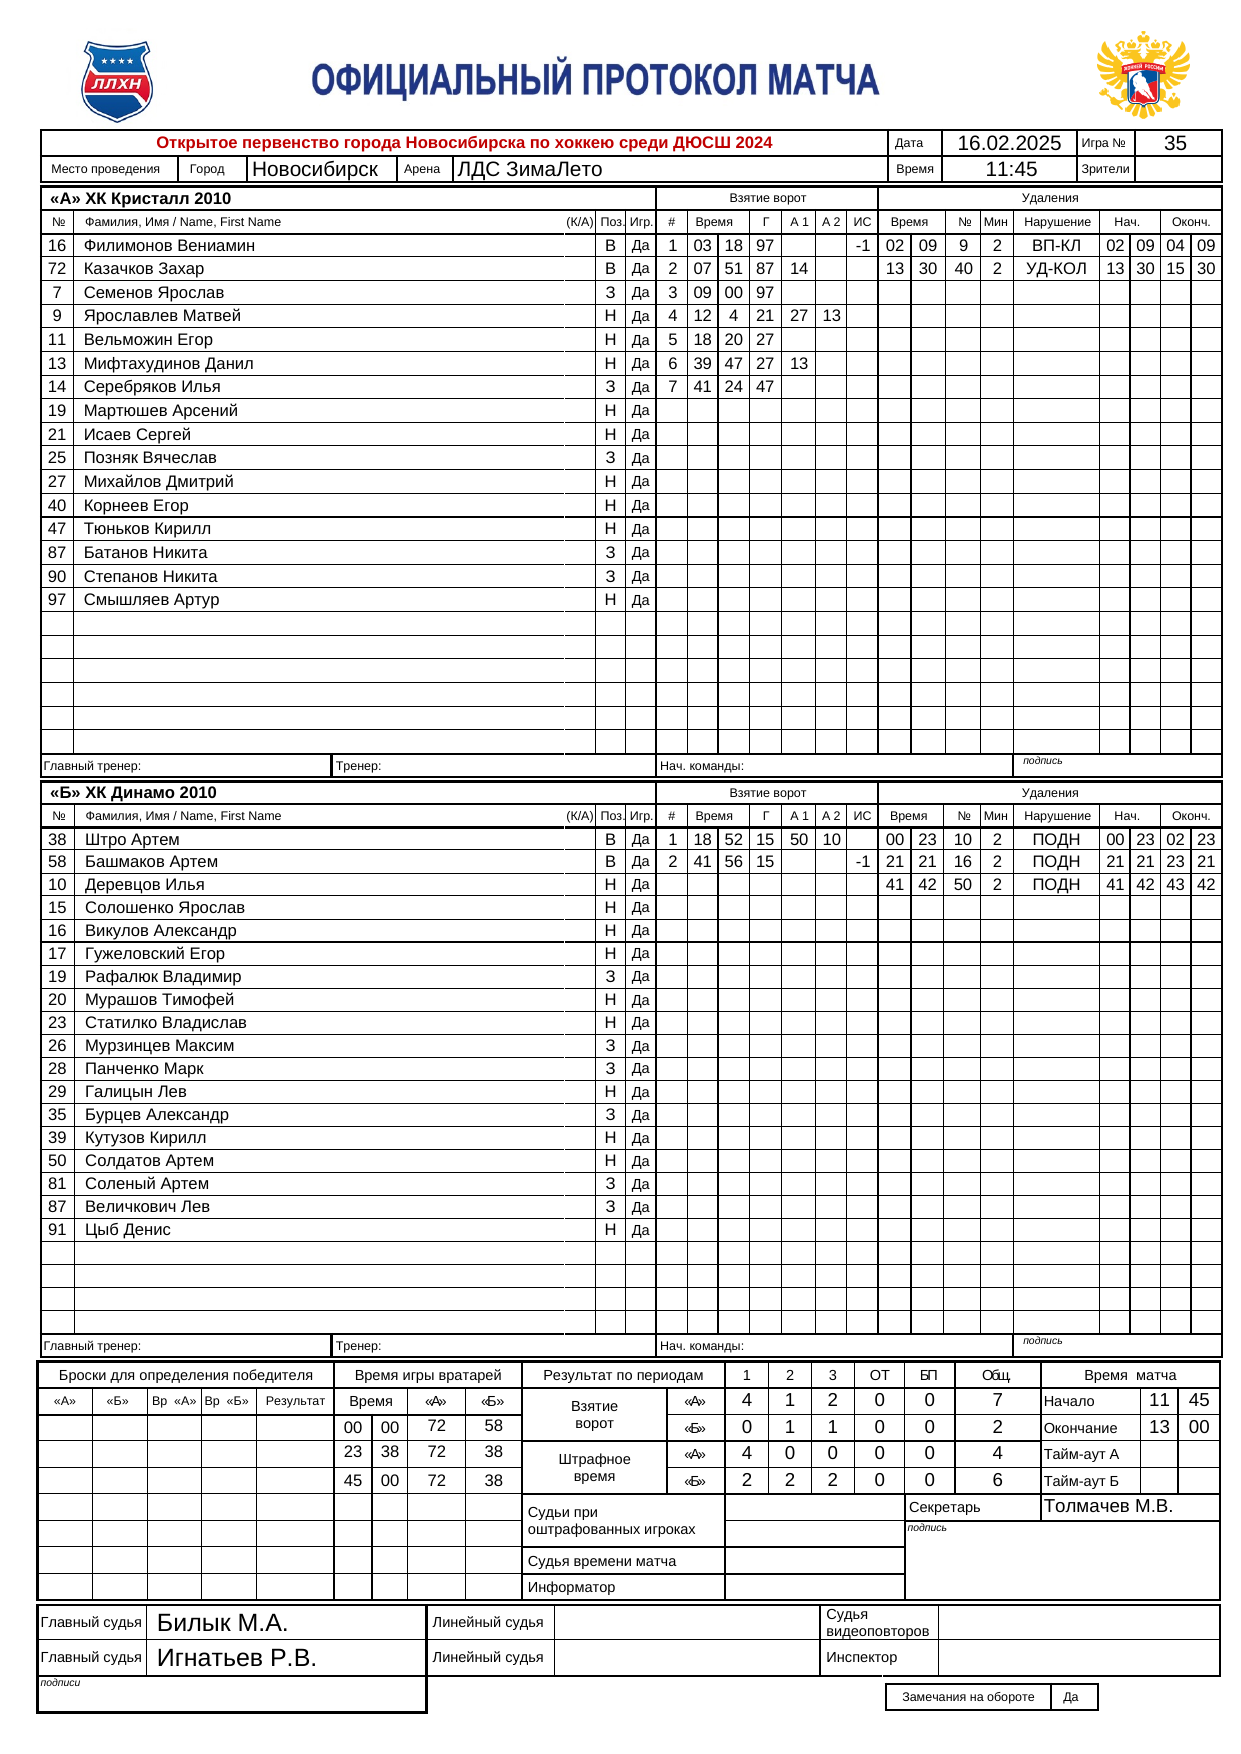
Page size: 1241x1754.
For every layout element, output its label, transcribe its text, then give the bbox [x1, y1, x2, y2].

table_cell [946, 636, 980, 658]
table_cell [1014, 1242, 1099, 1264]
table_cell [565, 989, 595, 1011]
table_cell 2 [769, 1468, 811, 1493]
table_cell [879, 376, 910, 398]
table_cell 2 [657, 257, 687, 280]
table_cell [719, 1104, 749, 1126]
table_cell [688, 518, 717, 540]
table_cell [847, 612, 877, 634]
table_cell [879, 1035, 910, 1057]
table_cell [847, 989, 877, 1011]
table_cell [847, 257, 877, 280]
table_cell Н [596, 1219, 625, 1241]
table_cell [782, 446, 815, 469]
table_cell [42, 1311, 74, 1333]
table_cell [816, 874, 846, 895]
table_cell 45 [335, 1468, 371, 1493]
table_cell [879, 1265, 910, 1287]
table_cell [782, 541, 815, 564]
table_cell 30 [912, 257, 945, 280]
table_cell [879, 1058, 910, 1079]
table_cell [750, 565, 781, 587]
table_cell [1131, 328, 1160, 351]
table_cell [816, 494, 846, 516]
table_cell Игнатьев Р.В. [147, 1640, 425, 1675]
table_cell 1 [769, 1415, 811, 1440]
table_cell [565, 305, 595, 327]
table_cell [688, 494, 717, 516]
table_cell [596, 683, 625, 706]
table_cell [946, 328, 980, 351]
table_cell [657, 1196, 687, 1218]
table_cell [202, 1468, 256, 1493]
table_cell [1161, 518, 1190, 540]
table_cell [657, 1173, 687, 1195]
table_cell [93, 1468, 147, 1493]
table_cell [847, 1242, 877, 1264]
table_cell [74, 730, 564, 753]
table_cell [912, 943, 943, 964]
table_cell [657, 446, 687, 469]
table_cell З [596, 1196, 625, 1218]
table_cell [847, 1196, 877, 1218]
table_cell Казачков Захар [74, 257, 564, 280]
table_cell Да [626, 1081, 655, 1103]
table_cell 0 [855, 1468, 904, 1493]
table_cell 15 [1161, 257, 1190, 280]
table_cell 0 [855, 1389, 904, 1413]
table_cell Ярославлев Матвей [74, 305, 564, 327]
table_cell Да [626, 1173, 655, 1195]
table_cell 28 [42, 1058, 74, 1079]
table_cell [42, 659, 73, 682]
table_cell 1 [657, 235, 687, 256]
table_cell 00 [1100, 829, 1129, 849]
table_cell [1131, 966, 1160, 987]
table_cell 51 [719, 257, 749, 280]
table_cell [1192, 989, 1221, 1011]
table_cell [688, 612, 717, 634]
table_cell № [946, 211, 980, 233]
table_cell 26 [42, 1035, 74, 1057]
table_cell [816, 423, 846, 445]
table_header Открытое первенство города Новосибирска по хоккею среди ДЮСШ 2024 [42, 131, 887, 155]
table_cell 14 [782, 257, 815, 280]
table_cell [847, 565, 877, 587]
table_cell 15 [750, 850, 781, 872]
table_cell [750, 659, 781, 682]
table_cell Поз. [596, 805, 625, 826]
table_cell [1100, 1196, 1129, 1218]
table_cell [1161, 1035, 1190, 1057]
table_cell [1192, 966, 1221, 987]
table_cell [688, 659, 717, 682]
table_cell Судья времени матча [523, 1548, 724, 1573]
table_cell 97 [750, 235, 781, 256]
table_cell [626, 1288, 655, 1310]
table_cell [981, 305, 1013, 327]
table_cell Н [596, 399, 625, 422]
table_cell Мин [981, 211, 1013, 233]
table_cell [944, 1150, 980, 1172]
table_cell [981, 1058, 1013, 1079]
table_cell [1131, 1242, 1160, 1264]
table_cell [981, 1242, 1013, 1264]
table_cell [1161, 470, 1190, 493]
table_cell Вр «А» [148, 1389, 201, 1413]
table_cell [750, 636, 781, 658]
table_cell [1014, 1196, 1099, 1218]
table_cell Время [879, 805, 943, 826]
table_cell [946, 659, 980, 682]
table_cell Да [626, 305, 655, 327]
table_cell Да [626, 399, 655, 422]
table_cell Нарушение [1014, 211, 1099, 233]
table_cell Арена [398, 157, 452, 181]
table_cell [1131, 1173, 1160, 1195]
table_cell «А» [668, 1442, 724, 1467]
table_cell [1161, 399, 1190, 422]
table_cell [750, 1242, 781, 1264]
table_cell 00 [373, 1468, 407, 1493]
table_cell [782, 1173, 815, 1195]
table_cell [719, 896, 749, 918]
table_cell [1161, 446, 1190, 469]
table_cell Оконч. [1161, 805, 1221, 826]
table_header Взятие ворот [657, 783, 877, 803]
table_cell [1131, 612, 1160, 634]
table_cell 14 [42, 376, 73, 398]
table_cell [688, 966, 717, 987]
table_cell [1131, 541, 1160, 564]
table_cell [657, 1311, 687, 1333]
table_cell [782, 399, 815, 422]
table_cell [42, 612, 73, 634]
table_cell [750, 1219, 781, 1241]
table_cell [688, 565, 717, 587]
table_cell Да [626, 494, 655, 516]
table_cell [1014, 305, 1099, 327]
table_cell [816, 1058, 846, 1079]
table_cell [816, 1265, 846, 1287]
table_cell Батанов Никита [74, 541, 564, 564]
table_cell [688, 1035, 717, 1057]
table_cell [847, 1150, 877, 1172]
table_cell ИС [847, 805, 877, 826]
table_cell [879, 989, 910, 1011]
table_cell Степанов Никита [74, 565, 564, 587]
table_cell [1014, 588, 1099, 611]
table_cell [688, 470, 717, 493]
table_cell [1192, 1288, 1221, 1310]
table_cell [879, 565, 910, 587]
table_cell [42, 636, 73, 658]
table_cell [1131, 1104, 1160, 1126]
table_cell [879, 1288, 910, 1310]
table_cell [1100, 423, 1129, 445]
table_cell [565, 423, 595, 445]
table_cell [1100, 494, 1129, 516]
table_cell Время [879, 211, 945, 233]
table_cell 18 [719, 235, 749, 256]
table_cell [816, 1127, 846, 1149]
table_cell [1131, 565, 1160, 587]
table_cell [1100, 352, 1129, 374]
table_cell Главный тренер: [42, 755, 330, 776]
table_cell [688, 1311, 717, 1333]
table_cell [879, 943, 910, 964]
table_cell [847, 1035, 877, 1057]
table_cell 12 [688, 305, 717, 327]
table_cell [1161, 943, 1190, 964]
table_cell [782, 1265, 815, 1287]
table_cell 21 [42, 423, 73, 445]
table_cell 58 [466, 1416, 521, 1440]
table_cell [1100, 707, 1129, 729]
table_cell [565, 376, 595, 398]
table_cell 6 [956, 1468, 1040, 1493]
table_cell Да [626, 352, 655, 374]
table_cell 2 [657, 850, 687, 872]
table_cell Да [626, 966, 655, 987]
table_cell Нарушение [1014, 805, 1099, 826]
table_cell [816, 1012, 846, 1033]
table_cell [408, 1574, 465, 1599]
table_cell [1131, 470, 1160, 493]
table_cell [782, 966, 815, 987]
table_cell 9 [42, 305, 73, 327]
table_cell # [657, 805, 687, 826]
table_cell [719, 730, 749, 753]
table_cell [1161, 1012, 1190, 1033]
table_cell 39 [42, 1127, 74, 1149]
table_cell [719, 1081, 749, 1103]
table_cell [626, 1242, 655, 1264]
table_cell [981, 659, 1013, 682]
table_cell [74, 659, 564, 682]
table_cell [1192, 1012, 1221, 1033]
table_cell [719, 588, 749, 611]
table_cell [782, 1012, 815, 1033]
table_cell [981, 1265, 1013, 1287]
table_cell [565, 565, 595, 587]
table_cell № [944, 805, 980, 826]
table_cell [879, 399, 910, 422]
table_cell [1100, 1035, 1129, 1057]
table_cell [912, 1127, 943, 1149]
table_cell [719, 541, 749, 564]
table_cell [1192, 1081, 1221, 1103]
table_cell [565, 1104, 595, 1126]
table_cell [847, 541, 877, 564]
table_cell [39, 1574, 92, 1599]
table_cell [719, 1127, 749, 1149]
table_cell [981, 1288, 1013, 1310]
table_cell 11 [42, 328, 73, 351]
table_cell [1014, 1288, 1099, 1310]
table_cell [719, 943, 749, 964]
table_cell [565, 1150, 595, 1172]
picture [5, 28, 1197, 129]
table_cell 21 [1192, 850, 1221, 872]
table_cell [879, 683, 910, 706]
table_cell [1131, 399, 1160, 422]
table_cell [750, 399, 781, 422]
table_cell [944, 1311, 980, 1333]
table_cell 13 [879, 257, 910, 280]
table_cell [750, 541, 781, 564]
table_cell Н [596, 470, 625, 493]
table_cell Семенов Ярослав [74, 281, 564, 303]
table_cell [719, 1265, 749, 1287]
table_cell [816, 235, 846, 256]
table_cell [1014, 565, 1099, 587]
table_cell [1161, 683, 1190, 706]
table_cell 2 [981, 235, 1013, 256]
table_header Броски для определения победителя [39, 1363, 333, 1387]
table_cell [565, 257, 595, 280]
table_cell [782, 1035, 815, 1057]
table_cell [688, 1288, 717, 1310]
table_cell [42, 1265, 74, 1287]
table_cell [688, 920, 717, 941]
table_cell [816, 1035, 846, 1057]
table_cell 21 [1100, 850, 1129, 872]
table_cell [688, 1081, 717, 1103]
table_cell 87 [42, 1196, 74, 1218]
table_cell [39, 1468, 92, 1493]
table_cell [939, 1640, 1219, 1675]
table_cell Мифтахудинов Данил [74, 352, 564, 374]
table_cell [1100, 446, 1129, 469]
table_cell [596, 659, 625, 682]
table_cell [879, 1173, 910, 1195]
table_cell [816, 281, 846, 303]
table_cell [565, 235, 595, 256]
table_cell [1131, 1219, 1160, 1241]
table_cell [847, 659, 877, 682]
table_cell [782, 235, 815, 256]
table_cell [565, 896, 595, 918]
table_cell [847, 305, 877, 327]
table_cell [1131, 423, 1160, 445]
table_cell 20 [42, 989, 74, 1011]
table_cell 42 [912, 874, 943, 895]
table_cell [847, 920, 877, 941]
table_cell [816, 966, 846, 987]
table_cell З [596, 966, 625, 987]
table_cell Да [626, 1012, 655, 1033]
table_header Взятие ворот [657, 188, 877, 209]
table_cell [1100, 1288, 1129, 1310]
table_cell [408, 1494, 465, 1520]
table_cell Вельможин Егор [74, 328, 564, 351]
table_cell [688, 1173, 717, 1195]
table_cell [1014, 541, 1099, 564]
table_cell [42, 707, 73, 729]
table_cell [719, 565, 749, 587]
table_cell [726, 1575, 904, 1599]
table_cell [565, 446, 595, 469]
table_cell подписи [39, 1677, 425, 1711]
table_cell [565, 1288, 595, 1310]
table_cell [565, 1196, 595, 1218]
table_cell [1131, 1196, 1160, 1218]
table_cell [202, 1494, 256, 1520]
table_cell [1131, 1058, 1160, 1079]
table_cell ПОДН [1014, 850, 1099, 872]
table_cell 10 [944, 829, 980, 849]
table_cell [555, 1606, 819, 1639]
table_cell ИС [847, 211, 877, 233]
table_cell Линейный судья [428, 1606, 554, 1639]
table_cell Величкович Лев [75, 1196, 564, 1218]
table_cell [1100, 1265, 1129, 1287]
table_cell [719, 1150, 749, 1172]
table_cell [1192, 1242, 1221, 1264]
table_cell [726, 1548, 904, 1573]
table_cell [1161, 1150, 1190, 1172]
table_cell Да [626, 1196, 655, 1218]
table_cell 38 [373, 1441, 407, 1467]
table_cell [912, 1035, 943, 1057]
table_cell [1014, 1265, 1099, 1287]
table_cell 30 [1192, 257, 1221, 280]
table_cell [1192, 1219, 1221, 1241]
table_cell 00 [879, 829, 910, 849]
table_cell [719, 1012, 749, 1033]
table_cell [879, 305, 910, 327]
table_cell [750, 1127, 781, 1149]
table_cell [816, 730, 846, 753]
table_cell Да [626, 470, 655, 493]
table_cell [946, 565, 980, 587]
table_cell [688, 1196, 717, 1218]
table_cell [782, 470, 815, 493]
table_cell [1131, 683, 1160, 706]
table_cell Деревцов Илья [75, 874, 564, 895]
table_cell [750, 874, 781, 895]
table_cell [596, 707, 625, 729]
table_cell [946, 399, 980, 422]
table_cell 21 [879, 850, 910, 872]
table_cell [981, 446, 1013, 469]
table_cell [912, 1012, 943, 1033]
table_cell Да [626, 920, 655, 941]
table_cell [912, 1150, 943, 1172]
table_cell [944, 1058, 980, 1079]
table_cell [912, 1173, 943, 1195]
table_cell 13 [782, 352, 815, 374]
table_cell [39, 1521, 92, 1546]
table_cell [879, 1242, 910, 1264]
table_cell [1099, 1682, 1220, 1711]
table_cell [565, 1058, 595, 1079]
table_cell [93, 1441, 147, 1467]
table_cell 42 [1131, 874, 1160, 895]
table_cell [750, 1012, 781, 1033]
table_cell [879, 1081, 910, 1103]
table_cell подпись [906, 1522, 1219, 1599]
table_cell 27 [750, 352, 781, 374]
table_cell [939, 1606, 1219, 1639]
table_cell [626, 707, 655, 729]
table_cell [75, 1311, 564, 1333]
table_cell [816, 257, 846, 280]
table_cell [1131, 1265, 1160, 1287]
table_cell [565, 1219, 595, 1241]
table_cell [1014, 1035, 1099, 1057]
table_cell [981, 1104, 1013, 1126]
table_cell [1131, 1311, 1160, 1333]
table_cell [1014, 1127, 1099, 1149]
table_cell 0 [855, 1415, 904, 1440]
table_cell [1161, 305, 1190, 327]
table_cell [1014, 1058, 1099, 1079]
table_cell [42, 1242, 74, 1264]
table_cell 0 [769, 1442, 811, 1467]
table_cell [912, 1104, 943, 1126]
table_cell Н [596, 1127, 625, 1149]
table_header ОТ [855, 1363, 904, 1387]
table_cell 47 [719, 352, 749, 374]
table_cell Да [626, 281, 655, 303]
table_cell [42, 683, 73, 706]
table_cell [750, 896, 781, 918]
table_cell [816, 399, 846, 422]
table_cell [719, 423, 749, 445]
table_cell Н [596, 518, 625, 540]
table_cell [1014, 920, 1099, 941]
table_cell 16 [42, 920, 74, 941]
table_cell [1131, 920, 1160, 941]
table_cell [657, 683, 687, 706]
table_cell Соленый Артем [75, 1173, 564, 1195]
table_cell 1 [657, 829, 687, 849]
table_cell [1014, 636, 1099, 658]
table_cell [981, 423, 1013, 445]
table_cell # [657, 211, 687, 233]
table_cell [1131, 376, 1160, 398]
table_cell [1161, 1311, 1190, 1333]
table_cell [688, 541, 717, 564]
table_cell [39, 1416, 92, 1440]
table_cell В [596, 850, 625, 872]
table_cell [688, 1012, 717, 1033]
table_cell Новосибирск [248, 157, 396, 181]
table_cell [981, 1173, 1013, 1195]
table_cell [912, 281, 945, 303]
table_cell Н [596, 943, 625, 964]
table_cell [782, 683, 815, 706]
table_cell Кутузов Кирилл [75, 1127, 564, 1149]
table_cell [1161, 659, 1190, 682]
table_cell [847, 1081, 877, 1103]
table_cell [1014, 1150, 1099, 1172]
table_cell [719, 518, 749, 540]
table_cell [1192, 920, 1221, 941]
table_cell 2 [981, 874, 1013, 895]
table_cell 00 [373, 1416, 407, 1440]
table_cell [879, 1012, 910, 1033]
table_cell [750, 707, 781, 729]
table_cell [1192, 659, 1221, 682]
table_cell [688, 896, 717, 918]
table_cell 50 [782, 829, 815, 849]
table_header Результат по периодам [523, 1363, 724, 1387]
table_cell 35 [42, 1104, 74, 1126]
table_cell [657, 1219, 687, 1241]
table_cell [1100, 328, 1129, 351]
table_cell [466, 1574, 521, 1599]
table_cell [1131, 305, 1160, 327]
table_cell [1131, 730, 1160, 753]
table_cell [565, 920, 595, 941]
table_cell Место проведения [42, 157, 177, 181]
table_cell [944, 1012, 980, 1033]
table_cell 4 [956, 1442, 1040, 1467]
table_cell [750, 494, 781, 516]
table_cell [202, 1416, 256, 1440]
table_cell [981, 1196, 1013, 1218]
table_cell [750, 446, 781, 469]
table_cell [657, 612, 687, 634]
table_cell [782, 423, 815, 445]
table_cell [74, 636, 564, 658]
table_cell [688, 1127, 717, 1149]
table_cell «Б» [93, 1389, 147, 1413]
table_cell З [596, 565, 625, 587]
table_cell З [596, 446, 625, 469]
table_cell [626, 636, 655, 658]
table_cell [879, 1104, 910, 1126]
table_cell [1161, 565, 1190, 587]
table_cell 38 [466, 1468, 521, 1493]
table_cell [565, 1127, 595, 1149]
table_cell 0 [905, 1415, 954, 1440]
table_cell [782, 659, 815, 682]
table_cell [1100, 1012, 1129, 1033]
table_cell [1014, 707, 1099, 729]
table_cell [816, 446, 846, 469]
table_cell [750, 1288, 781, 1310]
table_cell [981, 1127, 1013, 1149]
table_header БП [905, 1363, 954, 1387]
table_cell 16 [944, 850, 980, 872]
table_cell Да [626, 446, 655, 469]
table_cell [912, 636, 945, 658]
table_cell [74, 707, 564, 729]
table_cell [93, 1547, 147, 1573]
table_cell [1161, 1265, 1190, 1287]
table_cell [816, 850, 846, 872]
table_cell [879, 1219, 910, 1241]
table_cell [1131, 1288, 1160, 1310]
table_cell [688, 636, 717, 658]
table_cell [946, 281, 980, 303]
table_cell [981, 376, 1013, 398]
table_cell 72 [42, 257, 73, 280]
table_cell 24 [719, 376, 749, 398]
table_cell 25 [42, 446, 73, 469]
table_cell [42, 1288, 74, 1310]
table_cell [1192, 896, 1221, 918]
table_cell [466, 1521, 521, 1546]
table_cell [782, 1081, 815, 1103]
table_cell [912, 494, 945, 516]
table_cell [657, 874, 687, 895]
table_cell [719, 1311, 749, 1333]
table_cell [816, 896, 846, 918]
table_cell [750, 423, 781, 445]
table_cell [1192, 636, 1221, 658]
table_cell [719, 683, 749, 706]
table_cell Да [626, 257, 655, 280]
table_cell [1141, 1441, 1177, 1467]
table_cell 02 [1100, 235, 1129, 256]
table_cell Н [596, 874, 625, 895]
table_cell [1192, 376, 1221, 398]
table_cell [1192, 399, 1221, 422]
table_cell А 2 [816, 211, 846, 233]
table_cell [1131, 281, 1160, 303]
table_cell [782, 1058, 815, 1079]
table_cell [1192, 1058, 1221, 1079]
table_cell [1014, 659, 1099, 682]
table_cell [816, 588, 846, 611]
table_cell [1014, 352, 1099, 374]
table_cell 58 [42, 850, 74, 872]
table_cell [1100, 1173, 1129, 1195]
table_cell подпись [1014, 755, 1221, 776]
table_cell 81 [42, 1173, 74, 1195]
table_cell [688, 1104, 717, 1126]
table_cell [1100, 399, 1129, 422]
table_cell 29 [42, 1081, 74, 1103]
table_cell [782, 920, 815, 941]
table_cell Время [889, 157, 941, 181]
table_cell Да [626, 1150, 655, 1172]
table_cell [565, 829, 595, 849]
table_cell [1100, 659, 1129, 682]
table_cell [657, 518, 687, 540]
table_cell [847, 829, 877, 849]
table_cell «Б» [668, 1415, 724, 1440]
table_cell [981, 1150, 1013, 1172]
table_cell [816, 328, 846, 351]
table_cell [981, 1219, 1013, 1241]
table_cell [148, 1521, 201, 1546]
table_cell 0 [726, 1415, 768, 1440]
table_cell [847, 494, 877, 516]
table_cell [1161, 494, 1190, 516]
table_cell [912, 1311, 943, 1333]
table_cell [981, 730, 1013, 753]
table_cell [782, 1219, 815, 1241]
table_cell [1100, 920, 1129, 941]
table_cell [946, 446, 980, 469]
table_cell [816, 612, 846, 634]
table_cell [981, 707, 1013, 729]
table_cell УД-КОЛ [1014, 257, 1099, 280]
table_header Время игры вратарей [335, 1363, 521, 1387]
table_cell [1161, 376, 1190, 398]
table_cell [1161, 966, 1190, 987]
table_cell 38 [466, 1441, 521, 1467]
table_cell [726, 1495, 904, 1520]
table_cell [981, 1081, 1013, 1103]
table_cell 21 [1131, 850, 1160, 872]
table_cell [335, 1574, 371, 1599]
table_cell 0 [812, 1442, 854, 1467]
table_cell [816, 352, 846, 374]
table_cell Время [335, 1389, 407, 1413]
table_cell [879, 1150, 910, 1172]
table_cell [596, 1265, 625, 1287]
table_cell [257, 1468, 333, 1493]
table_cell [1100, 281, 1129, 303]
table_cell [946, 305, 980, 327]
table_cell [782, 588, 815, 611]
table_cell [565, 850, 595, 872]
table_cell [879, 896, 910, 918]
table_cell «Б» [668, 1468, 724, 1493]
table_cell [596, 612, 625, 634]
table_cell [944, 896, 980, 918]
table_cell Да [626, 1104, 655, 1126]
table_cell [565, 1265, 595, 1287]
table_cell В [596, 235, 625, 256]
table_cell [1161, 1127, 1190, 1149]
table_cell Михайлов Дмитрий [74, 470, 564, 493]
table_cell [257, 1547, 333, 1573]
table_cell Начало [1042, 1389, 1140, 1413]
table_cell [257, 1416, 333, 1440]
table_cell Результат [257, 1389, 333, 1413]
table_cell [879, 966, 910, 987]
table_cell [688, 1058, 717, 1079]
table_cell [657, 1058, 687, 1079]
table_cell [688, 1219, 717, 1241]
table_cell Да [626, 565, 655, 587]
table_cell [657, 989, 687, 1011]
table_cell ВП-КЛ [1014, 235, 1099, 256]
table_cell [946, 494, 980, 516]
table_cell [847, 683, 877, 706]
table_cell 27 [750, 328, 781, 351]
table_cell [719, 612, 749, 634]
table_cell [373, 1574, 407, 1599]
table_cell [944, 1035, 980, 1057]
table_cell [1192, 730, 1221, 753]
table_cell [847, 328, 877, 351]
table_cell [750, 683, 781, 706]
table_cell [719, 1173, 749, 1195]
table_cell 13 [816, 305, 846, 327]
table_cell [1161, 1242, 1190, 1264]
table_cell [466, 1494, 521, 1520]
table_cell [750, 920, 781, 941]
table_cell 15 [750, 829, 781, 849]
table_cell [1161, 636, 1190, 658]
table_cell [657, 470, 687, 493]
table_cell [688, 874, 717, 895]
table_cell Мартюшев Арсений [74, 399, 564, 422]
table_cell [782, 730, 815, 753]
table_cell 23 [1161, 850, 1190, 872]
table_cell Информатор [523, 1575, 724, 1599]
table_header Время матча [1042, 1363, 1219, 1387]
table_cell [816, 943, 846, 964]
table_cell [93, 1521, 147, 1546]
table_cell З [596, 1104, 625, 1126]
table_cell [944, 1104, 980, 1126]
table_cell [750, 1173, 781, 1195]
table_cell [782, 707, 815, 729]
table_cell Н [596, 494, 625, 516]
table_cell Взятие ворот [523, 1389, 666, 1440]
table_cell 21 [750, 305, 781, 327]
table_cell [944, 1081, 980, 1103]
table_cell [946, 518, 980, 540]
table_cell [946, 352, 980, 374]
table_cell Н [596, 305, 625, 327]
table_cell [816, 541, 846, 564]
table_cell [657, 1127, 687, 1149]
table_cell [1192, 494, 1221, 516]
table_cell [946, 707, 980, 729]
table_cell 13 [1141, 1415, 1177, 1440]
table_cell [1014, 1012, 1099, 1033]
table_cell [1100, 305, 1129, 327]
table_cell Н [596, 1150, 625, 1172]
table_cell 7 [956, 1389, 1040, 1413]
table_cell № [42, 211, 73, 233]
table_cell [565, 1242, 595, 1264]
table_cell [847, 470, 877, 493]
table_cell [565, 636, 595, 658]
table_cell [1014, 989, 1099, 1011]
table_cell Солдатов Артем [75, 1150, 564, 1172]
table_cell [879, 636, 910, 658]
table_cell [657, 943, 687, 964]
table_cell [879, 423, 910, 445]
table_cell [944, 1173, 980, 1195]
table_cell [719, 1219, 749, 1241]
table_cell 1 [769, 1389, 811, 1413]
table_cell [912, 352, 945, 374]
table_cell [1100, 1150, 1129, 1172]
table_cell [1131, 989, 1160, 1011]
table_cell [596, 636, 625, 658]
table_cell [719, 989, 749, 1011]
table_cell [408, 1521, 465, 1546]
table_cell [1100, 683, 1129, 706]
table_cell Окончание [1042, 1415, 1140, 1440]
table_cell [981, 541, 1013, 564]
table_cell [657, 423, 687, 445]
table_cell 30 [1131, 257, 1160, 280]
table_cell [981, 328, 1013, 351]
table_cell [565, 518, 595, 540]
table_cell 45 [1179, 1389, 1219, 1413]
table_cell [847, 896, 877, 918]
table_header 16.02.2025 [943, 131, 1076, 155]
table_cell [816, 1219, 846, 1241]
table_cell Да [626, 328, 655, 351]
table_cell [719, 874, 749, 895]
table_cell [1161, 1288, 1190, 1310]
table_cell ПОДН [1014, 874, 1099, 895]
table_cell 17 [42, 943, 74, 964]
table_cell 2 [726, 1468, 768, 1493]
table_cell [946, 541, 980, 564]
table_cell [782, 1150, 815, 1172]
table_cell [257, 1574, 333, 1599]
table_cell 97 [750, 281, 781, 303]
table_cell [944, 920, 980, 941]
table_cell [626, 1311, 655, 1333]
table_cell [944, 1242, 980, 1264]
table_cell [565, 659, 595, 682]
table_cell 19 [42, 399, 73, 422]
table_cell [565, 399, 595, 422]
table_cell [750, 612, 781, 634]
table_cell 0 [905, 1389, 954, 1413]
table_cell [981, 352, 1013, 374]
table_cell [750, 943, 781, 964]
table_cell [912, 896, 943, 918]
table_cell [93, 1416, 147, 1440]
table_cell 56 [719, 850, 749, 872]
table_cell Билык М.А. [147, 1606, 425, 1639]
table_cell 23 [42, 1012, 74, 1033]
table_cell [719, 446, 749, 469]
table_cell [1014, 399, 1099, 422]
table_cell 27 [782, 305, 815, 327]
table_cell [879, 494, 910, 516]
table_cell [657, 707, 687, 729]
table_cell [1100, 1104, 1129, 1126]
table_cell [1131, 1035, 1160, 1057]
table_cell [946, 588, 980, 611]
table_cell [946, 376, 980, 398]
table_cell Да [626, 376, 655, 398]
table_cell [657, 1288, 687, 1310]
table_cell [257, 1521, 333, 1546]
table_cell [39, 1441, 92, 1467]
table_cell 4 [726, 1389, 768, 1413]
table_cell 04 [1161, 235, 1190, 256]
table_cell [944, 1196, 980, 1218]
table_cell [1100, 730, 1129, 753]
table_cell [719, 399, 749, 422]
table_cell [1131, 446, 1160, 469]
table_cell [565, 943, 595, 964]
table_cell [879, 1127, 910, 1149]
table_cell [981, 683, 1013, 706]
table_cell [750, 1196, 781, 1218]
table_cell 87 [42, 541, 73, 564]
table_cell [912, 1196, 943, 1218]
table_cell [816, 565, 846, 587]
table_cell Главный судья [39, 1606, 146, 1639]
table_cell [1161, 920, 1190, 941]
table_cell [1161, 281, 1190, 303]
table_cell [1161, 423, 1190, 445]
table_cell [912, 328, 945, 351]
table_cell [912, 966, 943, 987]
table_cell [1161, 1081, 1190, 1103]
table_cell 02 [879, 235, 910, 256]
table_cell (К/А) [565, 211, 595, 233]
table_cell 19 [42, 966, 74, 987]
table_cell Да [626, 1219, 655, 1241]
table_cell [912, 376, 945, 398]
table_cell Игр. [626, 805, 655, 826]
table_cell [148, 1468, 201, 1493]
table_cell [1131, 494, 1160, 516]
table_cell [1014, 1173, 1099, 1195]
table_cell 23 [335, 1441, 371, 1467]
table_cell 0 [905, 1468, 954, 1493]
table_cell [565, 966, 595, 987]
table_cell З [596, 376, 625, 398]
table_cell Тайм-аут А [1042, 1441, 1140, 1467]
table_cell Н [596, 1081, 625, 1103]
table_cell [75, 1265, 564, 1287]
table_cell 09 [1131, 235, 1160, 256]
table_cell [1192, 281, 1221, 303]
table_cell [912, 423, 945, 445]
table_cell [257, 1494, 333, 1520]
table_cell [879, 588, 910, 611]
table_header Общ. [956, 1363, 1040, 1387]
table_cell [1161, 588, 1190, 611]
table_cell [847, 636, 877, 658]
table_cell [981, 989, 1013, 1011]
table_cell [782, 850, 815, 872]
table_cell 41 [688, 376, 717, 398]
table_cell [847, 1104, 877, 1126]
table_cell [1014, 612, 1099, 634]
table_cell [750, 470, 781, 493]
table_cell 72 [408, 1468, 465, 1493]
table_cell [565, 541, 595, 564]
table_cell 13 [42, 352, 73, 374]
table_cell Тайм-аут Б [1042, 1468, 1140, 1493]
table_cell Главный судья [39, 1640, 146, 1675]
table_header 35 [1136, 131, 1221, 155]
table_cell [946, 612, 980, 634]
table_cell [657, 966, 687, 987]
table_cell Да [626, 1127, 655, 1149]
table_cell 47 [750, 376, 781, 398]
table_cell [1161, 1104, 1190, 1126]
table_cell [750, 1311, 781, 1333]
table_cell 90 [42, 565, 73, 587]
table_cell [688, 1265, 717, 1287]
table_cell Н [596, 328, 625, 351]
table_cell [912, 707, 945, 729]
table_cell [750, 966, 781, 987]
table_cell 91 [42, 1219, 74, 1241]
table_cell [657, 896, 687, 918]
table_cell 6 [657, 352, 687, 374]
table_cell [847, 352, 877, 374]
table_cell Да [626, 850, 655, 872]
table_cell ЛДС ЗимаЛето [454, 157, 887, 181]
table_cell Да [626, 588, 655, 611]
table_cell 23 [912, 829, 943, 849]
table_cell Исаев Сергей [74, 423, 564, 445]
table_cell [688, 399, 717, 422]
table_cell [847, 281, 877, 303]
table_cell 7 [42, 281, 73, 303]
table_cell [847, 588, 877, 611]
table_cell [782, 494, 815, 516]
table_cell [847, 1173, 877, 1195]
table_cell [816, 707, 846, 729]
table_cell 00 [719, 281, 749, 303]
table_cell [847, 707, 877, 729]
table_cell [719, 494, 749, 516]
table_cell 13 [1100, 257, 1129, 280]
table_cell Смышляев Артур [74, 588, 564, 611]
table_cell Солошенко Ярослав [75, 896, 564, 918]
table_cell [1192, 305, 1221, 327]
table_header 1 [726, 1363, 768, 1387]
table_cell [944, 966, 980, 987]
table_cell [626, 1265, 655, 1287]
table_cell [782, 1311, 815, 1333]
table_cell [688, 1242, 717, 1264]
table_cell [719, 659, 749, 682]
table_cell Башмаков Артем [75, 850, 564, 872]
table_cell [565, 328, 595, 351]
table_cell [847, 1219, 877, 1241]
table_cell [782, 989, 815, 1011]
table_cell 50 [42, 1150, 74, 1172]
table_cell [847, 966, 877, 987]
table_cell [981, 565, 1013, 587]
table_cell Г [750, 805, 781, 826]
table_cell [1192, 423, 1221, 445]
table_cell [782, 281, 815, 303]
table_cell [335, 1521, 371, 1546]
table_cell [912, 1081, 943, 1103]
table_cell [946, 470, 980, 493]
table_cell Нач. команды: [657, 1335, 1012, 1356]
table_cell [981, 281, 1013, 303]
table_cell [1192, 1150, 1221, 1172]
table_cell [202, 1547, 256, 1573]
table_cell [750, 730, 781, 753]
table_cell [1014, 943, 1099, 964]
table_cell 50 [944, 874, 980, 895]
table_cell Фамилия, Имя / Name, First Name [75, 805, 565, 826]
table_cell [1131, 896, 1160, 918]
table_cell [883, 1677, 1220, 1681]
table_cell «А» [408, 1389, 465, 1413]
table_cell [657, 1012, 687, 1033]
table_cell 23 [1131, 829, 1160, 849]
table_cell [879, 612, 910, 634]
table_cell [1014, 1081, 1099, 1103]
table_cell [750, 1058, 781, 1079]
table_cell [75, 1242, 564, 1264]
table_cell [1131, 1081, 1160, 1103]
table_cell [1100, 636, 1129, 658]
table_cell Нач. команды: [657, 755, 1012, 776]
table_cell [750, 518, 781, 540]
table_cell 52 [719, 829, 749, 849]
table_cell 2 [981, 257, 1013, 280]
table_cell [816, 1311, 846, 1333]
table_cell [1131, 518, 1160, 540]
table_cell [93, 1494, 147, 1520]
table_cell А 1 [782, 805, 815, 826]
table_cell Время [688, 805, 749, 826]
table_cell [1192, 1173, 1221, 1195]
table_cell Да [626, 423, 655, 445]
table_cell Секретарь [906, 1495, 1040, 1520]
table_cell [657, 399, 687, 422]
table_cell [1014, 683, 1099, 706]
table_cell «А» [668, 1389, 724, 1413]
table_cell [1192, 470, 1221, 493]
table_cell А 2 [816, 805, 846, 826]
table_cell 42 [1192, 874, 1221, 895]
table_cell [981, 920, 1013, 941]
table_cell [74, 683, 564, 706]
table_cell подпись [1014, 1335, 1221, 1356]
table_cell Штро Артем [75, 829, 564, 849]
table_cell 09 [912, 235, 945, 256]
table_cell Г [750, 211, 781, 233]
table_cell [782, 636, 815, 658]
table_cell [750, 1104, 781, 1126]
table_cell [1131, 659, 1160, 682]
table_cell [1131, 943, 1160, 964]
table_cell [1014, 281, 1099, 303]
table_cell 43 [1161, 874, 1190, 895]
table_cell [816, 1196, 846, 1218]
table_cell [782, 1288, 815, 1310]
table_cell [879, 518, 910, 540]
table_cell [847, 518, 877, 540]
table_cell [565, 470, 595, 493]
table_cell [1161, 1196, 1190, 1218]
table_cell [981, 636, 1013, 658]
table_cell [750, 588, 781, 611]
table_cell Н [596, 920, 625, 941]
table_cell [1014, 1104, 1099, 1126]
table_cell [408, 1547, 465, 1573]
table_cell [1100, 376, 1129, 398]
table_cell [373, 1547, 407, 1573]
table_cell [1161, 352, 1190, 374]
table_cell [657, 1081, 687, 1103]
table_cell З [596, 1035, 625, 1057]
table_cell [816, 376, 846, 398]
table_cell [816, 1288, 846, 1310]
table_cell Тренер: [333, 755, 655, 776]
table_cell [1161, 730, 1190, 753]
table_cell [1131, 352, 1160, 374]
table_cell Н [596, 423, 625, 445]
table_cell [816, 1104, 846, 1126]
table_cell 47 [42, 518, 73, 540]
table_cell [879, 281, 910, 303]
table_cell 11:45 [943, 157, 1076, 181]
table_cell 87 [750, 257, 781, 280]
table_cell [1100, 541, 1129, 564]
table_cell 21 [912, 850, 943, 872]
table_cell [879, 446, 910, 469]
table_cell [946, 423, 980, 445]
table_cell [944, 1127, 980, 1149]
table_cell [42, 730, 73, 753]
table_cell [719, 1288, 749, 1310]
table_header Удаления [879, 188, 1221, 209]
table_cell [1192, 707, 1221, 729]
table_cell Мин [981, 805, 1013, 826]
table_cell Тренер: [333, 1335, 655, 1356]
table_cell [93, 1574, 147, 1599]
table_cell [1100, 1311, 1129, 1333]
table_cell Нач. [1100, 211, 1160, 233]
table_cell [719, 470, 749, 493]
table_cell [879, 1311, 910, 1333]
table_cell Да [626, 541, 655, 564]
table_cell Статилко Владислав [75, 1012, 564, 1033]
table_cell [981, 943, 1013, 964]
table_cell [879, 352, 910, 374]
table_cell [1141, 1468, 1177, 1493]
table_cell 00 [1179, 1415, 1219, 1440]
table_cell З [596, 1058, 625, 1079]
table_cell [565, 281, 595, 303]
table_cell [565, 1081, 595, 1103]
table_cell [1014, 446, 1099, 469]
table_cell Цыб Денис [75, 1219, 564, 1241]
table_cell Да [626, 235, 655, 256]
table_cell Мурзинцев Максим [75, 1035, 564, 1057]
table_cell [944, 1265, 980, 1287]
table_cell [565, 874, 595, 895]
table_header «Б» ХК Динамо 2010 [42, 783, 655, 803]
table_cell [816, 920, 846, 941]
table_cell [1161, 896, 1190, 918]
table_cell Галицын Лев [75, 1081, 564, 1103]
table_cell [657, 920, 687, 941]
table_cell В [596, 829, 625, 849]
table_cell [565, 588, 595, 611]
table_cell [912, 470, 945, 493]
table_cell [719, 966, 749, 987]
table_cell Н [596, 588, 625, 611]
table_cell [944, 1219, 980, 1241]
table_cell [782, 874, 815, 895]
table_cell [1014, 518, 1099, 540]
table_cell [879, 659, 910, 682]
table_cell 20 [719, 328, 749, 351]
table_cell [1100, 943, 1129, 964]
table_cell [1100, 1127, 1129, 1149]
table_cell [688, 1150, 717, 1172]
table_cell 10 [816, 829, 846, 849]
table_cell «А» [39, 1389, 92, 1413]
table_cell Да [626, 896, 655, 918]
table_cell 39 [688, 352, 717, 374]
table_cell З [596, 1173, 625, 1195]
table_cell [596, 1242, 625, 1264]
table_cell [912, 588, 945, 611]
table_cell Судья видеоповторов [821, 1606, 938, 1639]
table_cell Тюньков Кирилл [74, 518, 564, 540]
table_cell Оконч. [1161, 211, 1221, 233]
table_cell [782, 328, 815, 351]
table_cell [1192, 1265, 1221, 1287]
table_cell 09 [688, 281, 717, 303]
table_cell [657, 1242, 687, 1264]
table_cell 38 [42, 829, 74, 849]
table_cell [1192, 565, 1221, 587]
table_cell [912, 446, 945, 469]
table_cell [847, 1012, 877, 1033]
table_cell [657, 1104, 687, 1126]
table_cell Да [626, 518, 655, 540]
table_cell № [42, 805, 74, 826]
table_cell [1014, 1311, 1099, 1333]
table_cell [1192, 588, 1221, 611]
table_cell [816, 470, 846, 493]
table_cell 07 [688, 257, 717, 280]
table_cell [1192, 1035, 1221, 1057]
table_cell [719, 1242, 749, 1264]
table_cell 2 [812, 1389, 854, 1413]
table_cell [1192, 1311, 1221, 1333]
table_cell [657, 565, 687, 587]
table_cell [912, 683, 945, 706]
table_cell [335, 1494, 371, 1520]
table_cell [657, 659, 687, 682]
table_cell Нач. [1100, 805, 1160, 826]
table_cell [596, 1311, 625, 1333]
table_cell [782, 943, 815, 964]
table_cell -1 [847, 235, 877, 256]
table_cell 4 [719, 305, 749, 327]
table_cell [1014, 423, 1099, 445]
table_cell 2 [956, 1415, 1040, 1440]
table_cell [1131, 707, 1160, 729]
table_cell [688, 683, 717, 706]
table_cell 0 [855, 1442, 904, 1467]
table_cell [202, 1521, 256, 1546]
table_cell Мурашов Тимофей [75, 989, 564, 1011]
table_cell [847, 1127, 877, 1149]
table_header Да [1052, 1685, 1097, 1709]
table_cell [946, 683, 980, 706]
table_cell [981, 966, 1013, 987]
table_cell Толмачев М.В. [1042, 1495, 1219, 1520]
table_cell Штрафное время [523, 1442, 666, 1493]
table_cell Н [596, 352, 625, 374]
table_cell З [596, 281, 625, 303]
table_cell [912, 1288, 943, 1310]
table_cell [373, 1521, 407, 1546]
table_cell 5 [657, 328, 687, 351]
table_cell [565, 1311, 595, 1333]
table_cell 0 [905, 1442, 954, 1467]
table_cell 97 [42, 588, 73, 611]
table_cell [1179, 1468, 1219, 1493]
table_header 3 [812, 1363, 854, 1387]
table_cell Филимонов Вениамин [74, 235, 564, 256]
table_cell [847, 376, 877, 398]
table_cell [981, 518, 1013, 540]
table_cell 2 [981, 850, 1013, 872]
table_cell 15 [42, 896, 74, 918]
table_cell [782, 518, 815, 540]
table_cell [202, 1441, 256, 1467]
table_cell [847, 1288, 877, 1310]
table_cell [565, 1173, 595, 1195]
table_cell Серебряков Илья [74, 376, 564, 398]
table_cell Позняк Вячеслав [74, 446, 564, 469]
table_cell [596, 1288, 625, 1310]
table_cell [750, 989, 781, 1011]
table_cell [1161, 1219, 1190, 1241]
table_cell [39, 1494, 92, 1520]
table_cell [688, 943, 717, 964]
table_cell [1014, 376, 1099, 398]
table_cell [816, 989, 846, 1011]
table_cell [1192, 943, 1221, 964]
table_cell [373, 1494, 407, 1520]
table_cell [782, 612, 815, 634]
table_header «А» ХК Кристалл 2010 [42, 188, 655, 209]
table_cell Время [688, 211, 749, 233]
table_cell [626, 659, 655, 682]
table_cell [981, 612, 1013, 634]
table_cell [879, 920, 910, 941]
table_cell [981, 399, 1013, 422]
table_cell [1100, 518, 1129, 540]
table_cell [912, 1058, 943, 1079]
table_cell [912, 920, 943, 941]
table_cell [879, 470, 910, 493]
table_cell [657, 1035, 687, 1057]
table_cell [944, 943, 980, 964]
table_cell [816, 1173, 846, 1195]
table_cell [39, 1547, 92, 1573]
table_cell [912, 612, 945, 634]
table_cell [1100, 1081, 1129, 1103]
table_cell [1100, 612, 1129, 634]
table_cell [816, 1081, 846, 1103]
table_cell [879, 328, 910, 351]
table_cell [1131, 588, 1160, 611]
table_cell [912, 1265, 943, 1287]
table_cell [1192, 328, 1221, 351]
table_cell [1100, 1242, 1129, 1264]
table_cell [202, 1574, 256, 1599]
table_cell [1014, 730, 1099, 753]
table_cell Корнеев Егор [74, 494, 564, 516]
table_cell [565, 707, 595, 729]
table_cell [782, 1242, 815, 1264]
table_cell [719, 1058, 749, 1079]
table_cell [981, 1012, 1013, 1033]
table_cell [750, 1081, 781, 1103]
table_cell [1014, 328, 1099, 351]
table_cell [1192, 612, 1221, 634]
table_cell [1100, 565, 1129, 587]
table_header Удаления [879, 783, 1221, 803]
table_cell [1192, 518, 1221, 540]
table_cell [1161, 541, 1190, 564]
table_cell 41 [688, 850, 717, 872]
table_cell 09 [1192, 235, 1221, 256]
table_cell Игр. [626, 211, 655, 233]
table_cell [148, 1494, 201, 1520]
table_cell 18 [688, 328, 717, 351]
table_cell Да [626, 1035, 655, 1057]
table_cell [912, 730, 945, 753]
table_cell Поз. [596, 211, 625, 233]
table_cell [657, 730, 687, 753]
table_cell [626, 612, 655, 634]
table_cell [719, 707, 749, 729]
table_cell 02 [1161, 829, 1190, 849]
table_cell 4 [657, 305, 687, 327]
table_cell [847, 874, 877, 895]
table_cell [816, 1242, 846, 1264]
table_cell Да [626, 989, 655, 1011]
table_cell [847, 730, 877, 753]
table_cell [1131, 636, 1160, 658]
table_cell Главный тренер: [42, 1335, 330, 1356]
table_cell [816, 518, 846, 540]
table_cell [657, 494, 687, 516]
table_cell 72 [408, 1441, 465, 1467]
table_cell 7 [657, 376, 687, 398]
table_cell [565, 730, 595, 753]
table_cell 3 [657, 281, 687, 303]
table_cell [1192, 352, 1221, 374]
table_cell [1100, 470, 1129, 493]
table_cell [688, 446, 717, 469]
table_header Замечания на обороте [887, 1685, 1050, 1709]
table_cell [626, 730, 655, 753]
table_cell [1100, 966, 1129, 987]
table_cell [1014, 470, 1099, 493]
table_cell [565, 494, 595, 516]
table_cell 23 [1192, 829, 1221, 849]
table_cell Линейный судья [428, 1640, 554, 1675]
table_cell [879, 707, 910, 729]
table_cell Судьи при оштрафованных игроках [523, 1495, 724, 1546]
table_cell 4 [726, 1442, 768, 1467]
table_cell Фамилия, Имя / Name, First Name [74, 211, 565, 233]
table_cell [981, 470, 1013, 493]
table_cell [1014, 966, 1099, 987]
table_cell Зрители [1078, 157, 1134, 181]
table_cell [912, 659, 945, 682]
table_cell 2 [981, 829, 1013, 849]
table_cell [1161, 1058, 1190, 1079]
table_cell [626, 683, 655, 706]
table_cell Инспектор [821, 1640, 938, 1675]
table_cell [719, 1196, 749, 1218]
table_cell [912, 541, 945, 564]
table_cell [912, 518, 945, 540]
table_header Игра № [1078, 131, 1134, 155]
table_cell [1136, 157, 1221, 181]
table_cell [719, 636, 749, 658]
table_cell [847, 1265, 877, 1287]
table_cell [428, 1677, 882, 1711]
table_header Дата [889, 131, 941, 155]
table_cell 03 [688, 235, 717, 256]
table_cell Да [626, 1058, 655, 1079]
table_cell 18 [688, 829, 717, 849]
table_cell [782, 376, 815, 398]
table_cell [466, 1547, 521, 1573]
table_cell [74, 612, 564, 634]
table_cell [944, 1288, 980, 1310]
table_cell [847, 1058, 877, 1079]
table_cell Панченко Марк [75, 1058, 564, 1079]
table_cell З [596, 541, 625, 564]
table_cell [555, 1640, 819, 1675]
table_cell 16 [42, 235, 73, 256]
table_cell [912, 399, 945, 422]
table_cell ПОДН [1014, 829, 1099, 849]
table_cell [981, 588, 1013, 611]
table_cell [688, 707, 717, 729]
table_cell Вр «Б» [202, 1389, 256, 1413]
table_cell [148, 1416, 201, 1440]
table_cell [912, 1219, 943, 1241]
table_cell [148, 1574, 201, 1599]
table_cell Гужеловский Егор [75, 943, 564, 964]
table_cell [1161, 612, 1190, 634]
table_cell [335, 1547, 371, 1573]
table_cell [1131, 1012, 1160, 1033]
table_cell В [596, 257, 625, 280]
table_cell [1179, 1441, 1219, 1467]
table_cell «Б » [466, 1389, 521, 1413]
table_cell 41 [879, 874, 910, 895]
table_cell (К/А) [565, 805, 595, 826]
table_cell 9 [946, 235, 980, 256]
table_cell [1192, 1104, 1221, 1126]
table_cell [657, 541, 687, 564]
table_cell [782, 1196, 815, 1218]
table_cell Н [596, 896, 625, 918]
table_cell [688, 423, 717, 445]
table_cell [782, 1127, 815, 1149]
table_cell 10 [42, 874, 74, 895]
table_cell Да [626, 829, 655, 849]
table_cell 11 [1141, 1389, 1177, 1413]
table_cell 40 [946, 257, 980, 280]
table_cell [816, 1150, 846, 1172]
table_cell [981, 896, 1013, 918]
table_cell [912, 989, 943, 1011]
table_cell [148, 1547, 201, 1573]
table_cell [1192, 683, 1221, 706]
table_cell 2 [812, 1468, 854, 1493]
table_cell [946, 730, 980, 753]
table_cell [879, 1196, 910, 1218]
table_cell 00 [335, 1416, 371, 1440]
table_cell [944, 989, 980, 1011]
table_cell 40 [42, 494, 73, 516]
table_cell [912, 305, 945, 327]
table_cell 72 [408, 1416, 465, 1440]
table_cell [688, 730, 717, 753]
table_cell [1192, 541, 1221, 564]
table_cell [1192, 1127, 1221, 1149]
table_cell [1100, 896, 1129, 918]
table_cell [565, 1035, 595, 1057]
table_cell [847, 399, 877, 422]
table_cell [719, 920, 749, 941]
table_cell [847, 1311, 877, 1333]
table_cell [1014, 1219, 1099, 1241]
table_cell [1100, 588, 1129, 611]
table_cell [565, 683, 595, 706]
table_cell [847, 446, 877, 469]
table_cell [1161, 328, 1190, 351]
table_cell [1100, 989, 1129, 1011]
table_cell [981, 1035, 1013, 1057]
table_cell Н [596, 989, 625, 1011]
table_cell [816, 659, 846, 682]
table_cell Бурцев Александр [75, 1104, 564, 1126]
table_cell [565, 1012, 595, 1033]
table_cell [1014, 494, 1099, 516]
table_cell [782, 1104, 815, 1126]
table_cell [1131, 1150, 1160, 1172]
table_cell [981, 494, 1013, 516]
table_cell [1192, 1196, 1221, 1218]
table_cell Викулов Александр [75, 920, 564, 941]
table_cell [847, 423, 877, 445]
table_cell [1100, 1058, 1129, 1079]
table_header 2 [769, 1363, 811, 1387]
table_cell Город [179, 157, 246, 181]
table_cell Рафалюк Владимир [75, 966, 564, 987]
table_cell [726, 1521, 904, 1546]
table_cell [657, 1150, 687, 1172]
table_cell [1161, 707, 1190, 729]
table_cell [596, 730, 625, 753]
table_cell [1131, 1127, 1160, 1149]
table_cell [847, 943, 877, 964]
table_cell [688, 989, 717, 1011]
table_cell -1 [847, 850, 877, 872]
table_cell Н [596, 1012, 625, 1033]
table_cell [750, 1150, 781, 1172]
table_cell [879, 730, 910, 753]
table_cell 27 [42, 470, 73, 493]
table_cell [1161, 1173, 1190, 1195]
table_cell [750, 1265, 781, 1287]
table_cell [657, 1265, 687, 1287]
table_cell [816, 636, 846, 658]
table_cell [148, 1441, 201, 1467]
table_cell [1100, 1219, 1129, 1241]
table_cell [1192, 446, 1221, 469]
table_cell [912, 565, 945, 587]
table_cell [782, 896, 815, 918]
table_cell [981, 1311, 1013, 1333]
table_cell [657, 636, 687, 658]
table_cell 41 [1100, 874, 1129, 895]
table_cell [719, 1035, 749, 1057]
table_cell [657, 588, 687, 611]
table_cell [75, 1288, 564, 1310]
table_cell [816, 683, 846, 706]
table_cell [688, 588, 717, 611]
table_cell [257, 1441, 333, 1467]
table_cell 1 [812, 1415, 854, 1440]
table_cell [912, 1242, 943, 1264]
table_cell [782, 565, 815, 587]
table_cell [879, 541, 910, 564]
table_cell [565, 352, 595, 374]
table_cell Да [626, 874, 655, 895]
table_cell [750, 1035, 781, 1057]
table_cell [1161, 989, 1190, 1011]
table_cell Да [626, 943, 655, 964]
table_cell [565, 612, 595, 634]
table_cell А 1 [782, 211, 815, 233]
table_cell [1014, 896, 1099, 918]
